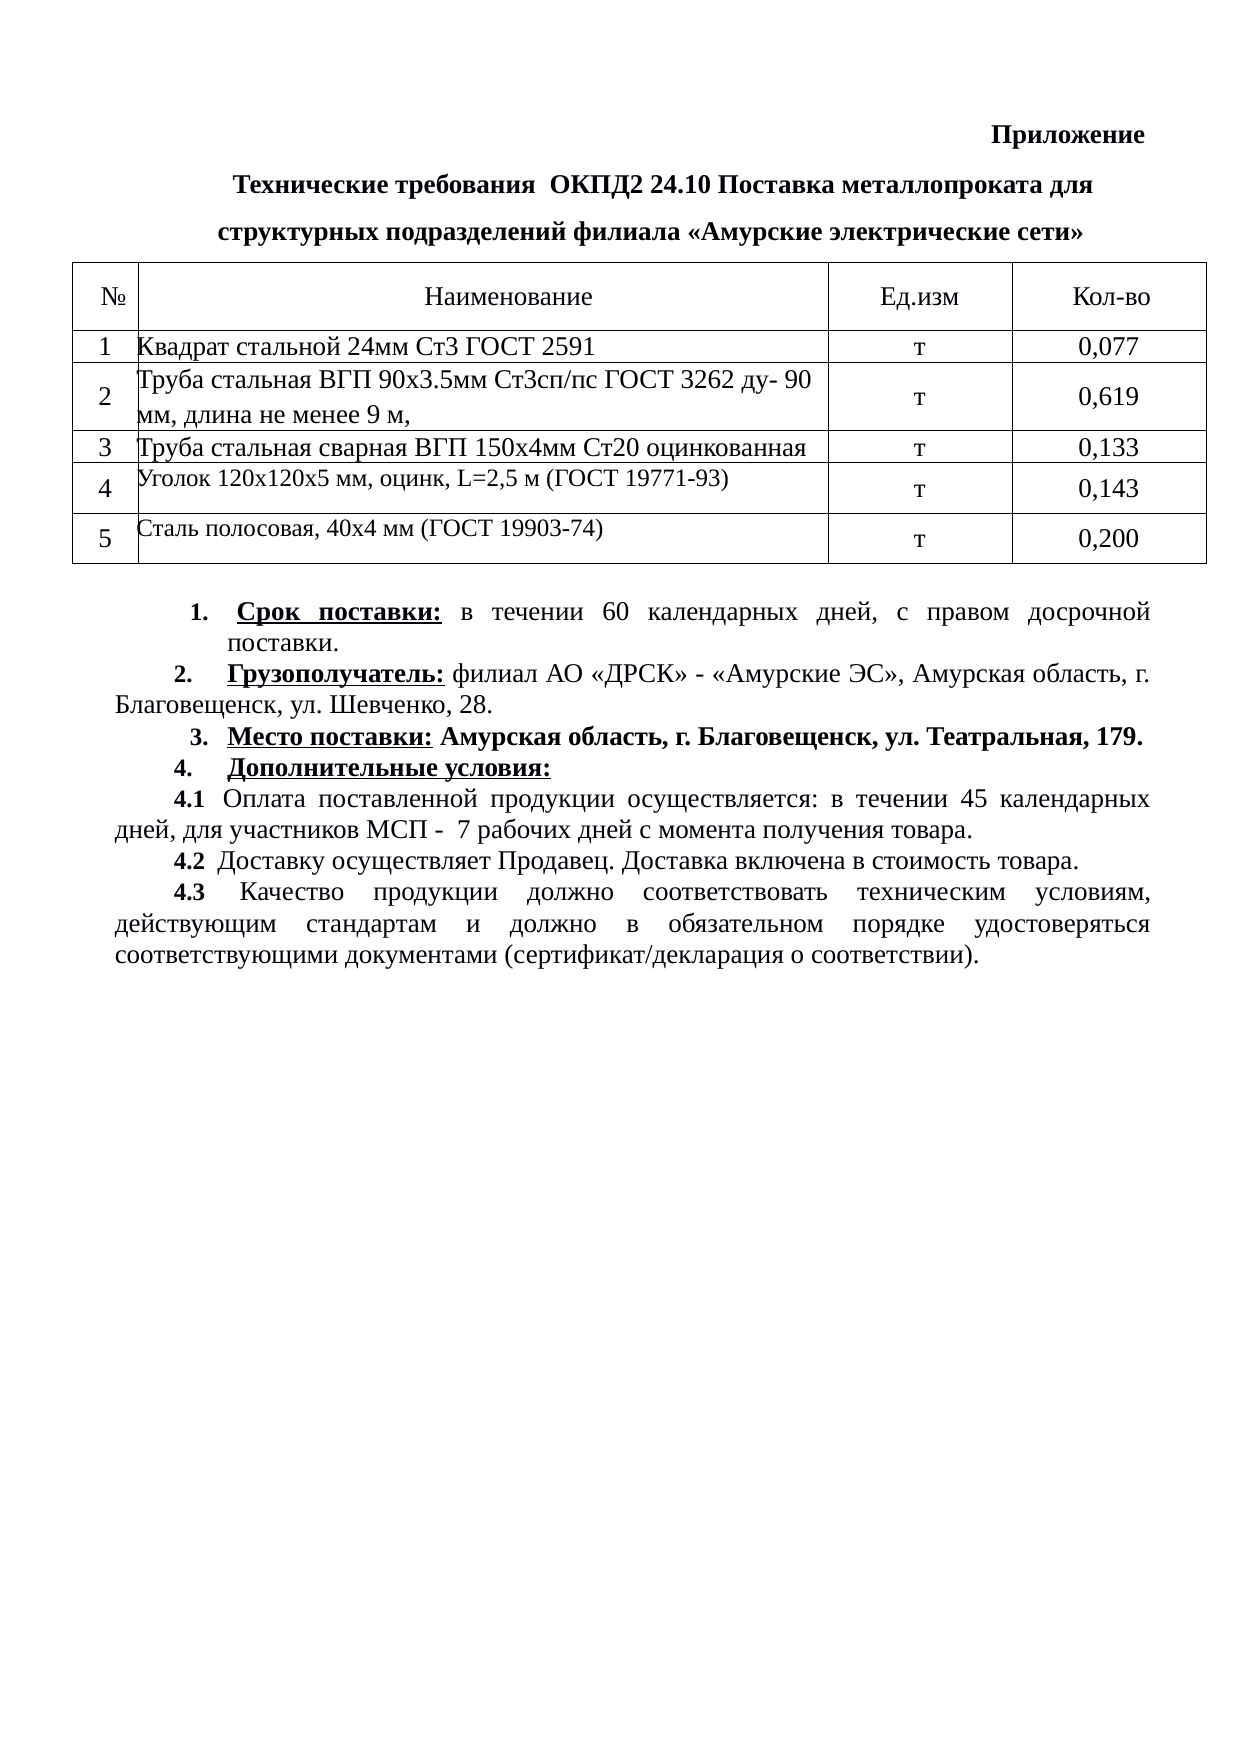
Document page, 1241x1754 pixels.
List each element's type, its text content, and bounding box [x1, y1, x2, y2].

table_cell 3 [73, 431, 138, 462]
list Оплата поставленной продукции осуществляется: в течении 45 календарных дней, для участников МСП - 7 рабочих дней с момента получения товара. [114, 782, 1152, 844]
table_cell 0,200 [1013, 514, 1206, 563]
list Место поставки: Амурская область, г. Благовещенск, ул. Театральная, 179. [189, 720, 1152, 751]
table_cell т [829, 463, 1012, 512]
list Грузополучатель: филиал АО «ДРСК» - «Амурские ЭС», Амурская область, г. Благовещенск, ул. Шевченко, 28. [114, 657, 1152, 720]
table_cell 0,619 [1013, 363, 1206, 429]
table_header Кол-во [1013, 263, 1206, 329]
table_cell 0,143 [1013, 463, 1206, 512]
text Приложение [114, 118, 1152, 149]
table_cell т [829, 514, 1012, 563]
table_header Наименование [139, 263, 828, 329]
table_cell 5 [73, 514, 138, 563]
table_cell Квадрат стальной 24мм Ст3 ГОСТ 2591 [139, 331, 828, 362]
table_cell 4 [73, 463, 138, 512]
table_cell Уголок 120х120х5 мм, оцинк, L=2,5 м (ГОСТ 19771-93) [139, 463, 828, 512]
list Качество продукции должно соответствовать техническим условиям, действующим стандартам и должно в обязательном порядке удостоверяться соответствующими документами (сертификат/декларация о соответствии). [114, 876, 1152, 969]
text Технические требования ОКПД2 24.10 Поставка металлопроката для структурных подразделений филиала «Амурские электрические сети» [150, 168, 1152, 246]
table_cell 0,077 [1013, 331, 1206, 362]
list Доставку осуществляет Продавец. Доставка включена в стоимость товара. [114, 844, 1152, 876]
table_cell 2 [73, 363, 138, 429]
table_cell т [829, 331, 1012, 362]
table_cell Труба стальная ВГП 90х3.5мм Ст3сп/пс ГОСТ 3262 ду- 90 мм, длина не менее 9 м, [139, 363, 828, 429]
table_header Ед.изм [829, 263, 1012, 329]
table_cell 1 [73, 331, 138, 362]
table_cell Труба стальная сварная ВГП 150х4мм Ст20 оцинкованная [139, 431, 828, 462]
table_header № [73, 263, 138, 329]
table_cell т [829, 363, 1012, 429]
table_cell т [829, 431, 1012, 462]
table_cell Сталь полосовая, 40х4 мм (ГОСТ 19903-74) [139, 514, 828, 563]
list Дополнительные условия: [114, 751, 1152, 782]
table_cell 0,133 [1013, 431, 1206, 462]
list Срок поставки: в течении 60 календарных дней, с правом досрочной поставки. [189, 595, 1152, 657]
